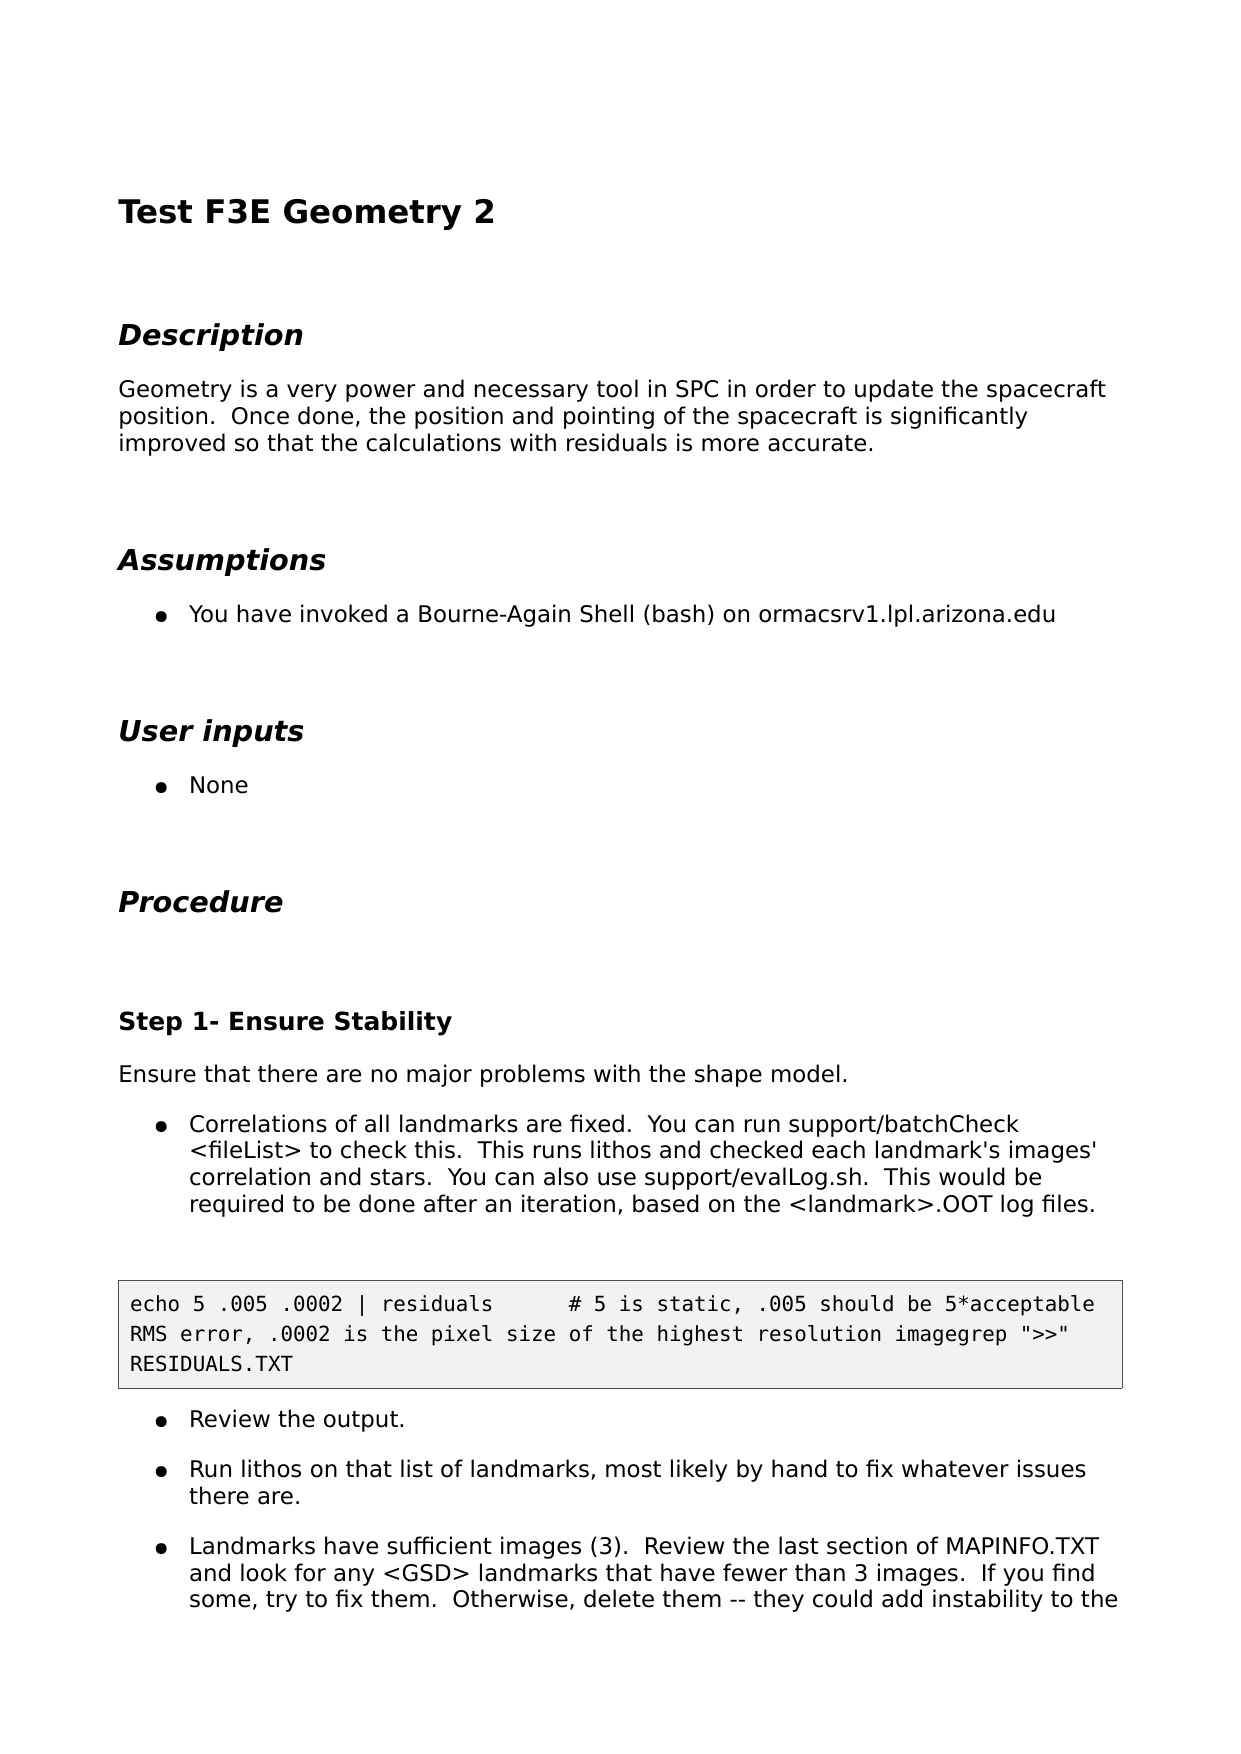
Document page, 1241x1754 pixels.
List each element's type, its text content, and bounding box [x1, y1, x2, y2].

subtitle Procedure [118, 886, 1122, 920]
list Review the output. [153, 1406, 1122, 1433]
subtitle User inputs [118, 715, 1122, 748]
list You have invoked a Bourne-Again Shell (bash) on ormacsrv1.lpl.arizona.edu [153, 601, 1122, 628]
list Landmarks have sufficient images (3). Review the last section of MAPINFO.TXT and look for any <GSD> landmarks that have fewer than 3 images. If you find some, try to fix them. Otherwise, delete them -- they could add instability to the [153, 1533, 1122, 1613]
subtitle Test F3E Geometry 2 [118, 193, 1122, 231]
text Geometry is a very power and necessary tool in SPC in order to update the spacecraft position. Once done, the position and pointing of the spacecraft is significantly improved so that the calculations with residuals is more accurate. [118, 377, 1122, 457]
list None [153, 773, 1122, 799]
text echo 5 .005 .0002 | residuals # 5 is static, .005 should be 5*acceptable RMS error, .0002 is the pixel size of the highest resolution imagegrep ">>" RESIDUALS.TXT [119, 1281, 1122, 1388]
text Ensure that there are no major problems with the shape model. [118, 1061, 1122, 1087]
list Correlations of all landmarks are fixed. You can run support/batchCheck <fileList> to check this. This runs lithos and checked each landmark's images' correlation and stars. You can also use support/evalLog.sh. This would be required to be done after an iteration, based on the <landmark>.OOT log files. [153, 1111, 1122, 1218]
subtitle Assumptions [118, 543, 1122, 577]
subtitle Step 1- Ensure Stability [118, 1007, 1122, 1037]
subtitle Description [118, 319, 1122, 352]
list Run lithos on that list of landmarks, most likely by hand to fix whatever issues there are. [153, 1456, 1122, 1510]
